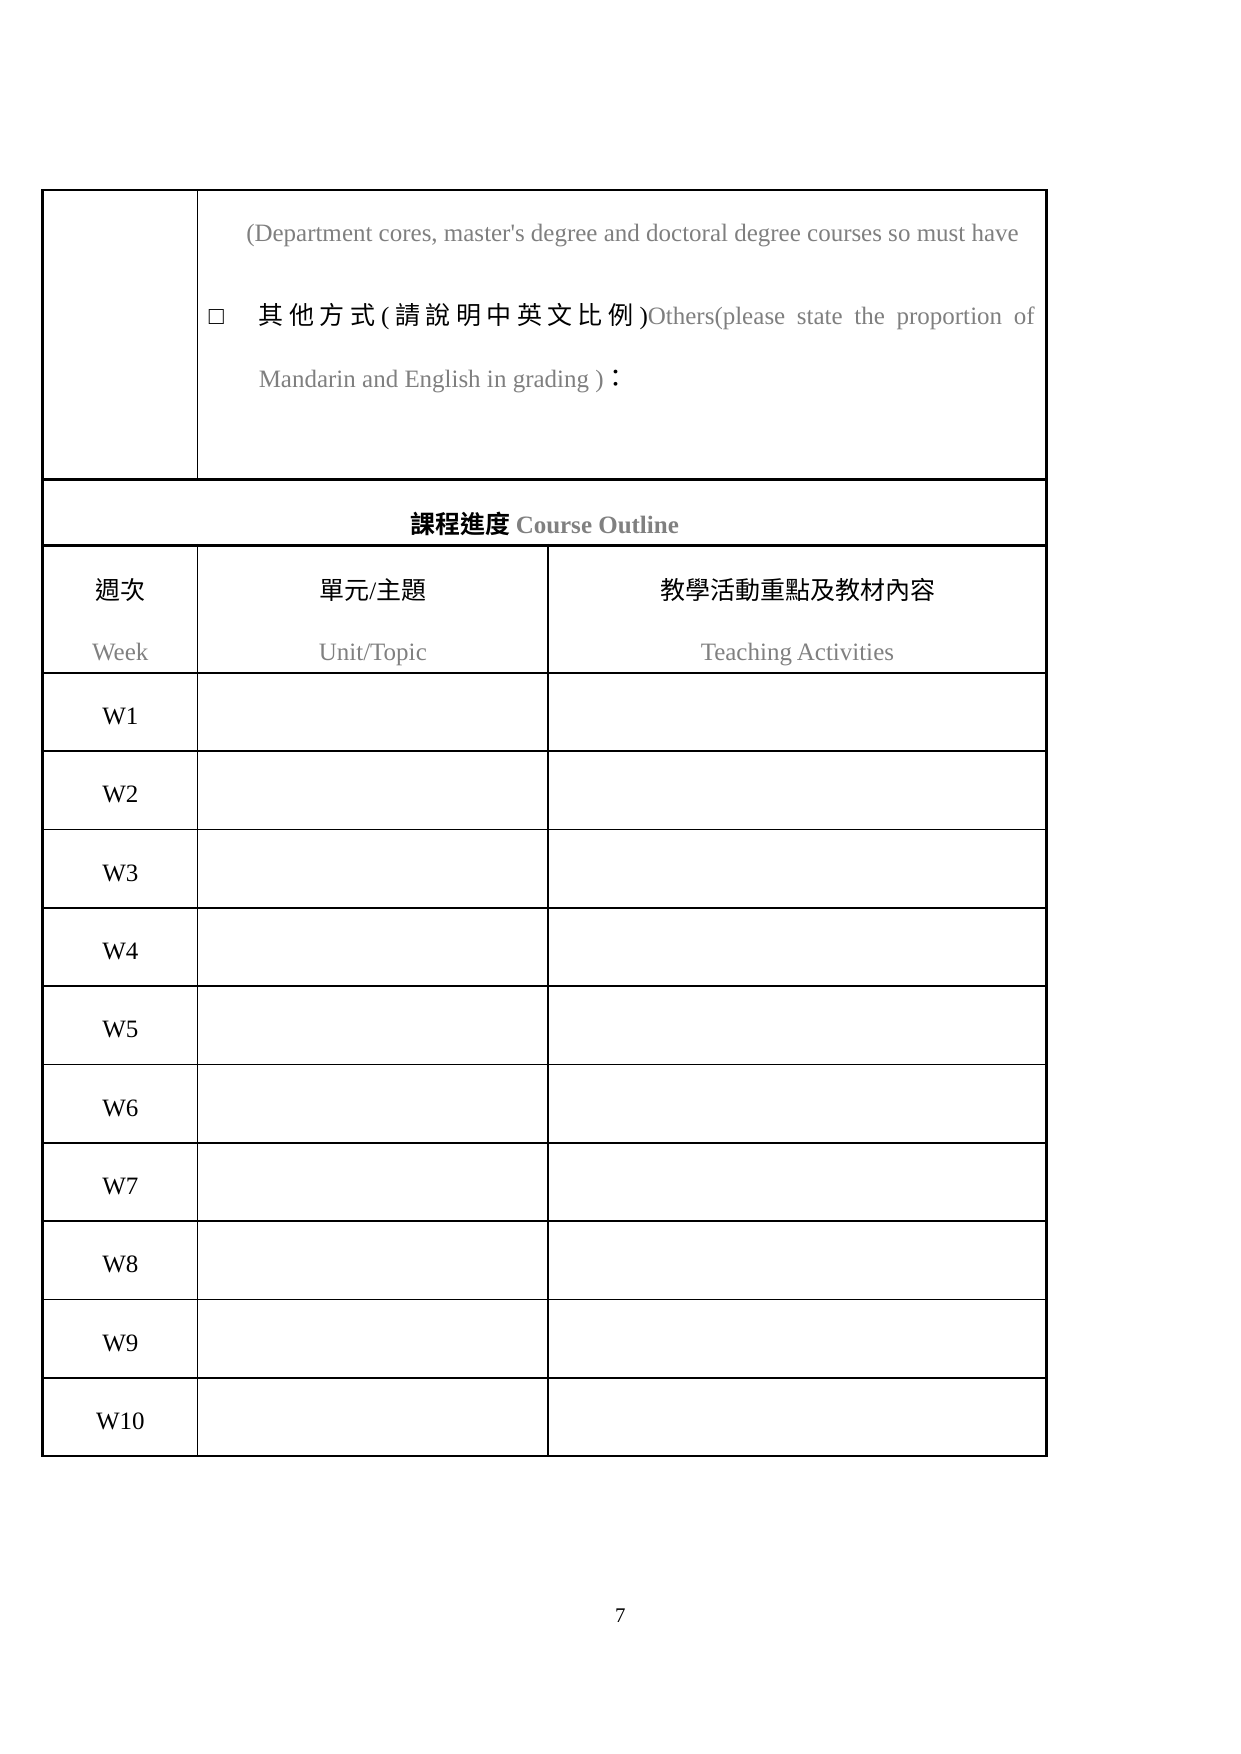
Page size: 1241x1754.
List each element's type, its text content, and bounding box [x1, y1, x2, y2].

table_cell [198, 909, 547, 985]
table_cell [198, 1144, 547, 1220]
table_cell W8 [44, 1222, 197, 1299]
table_cell [549, 1300, 1045, 1377]
table_cell [549, 674, 1045, 750]
table_cell [198, 1379, 547, 1455]
table_cell W2 [44, 752, 197, 829]
table_cell 課程進度Course Outline [44, 481, 1045, 544]
table_cell W4 [44, 909, 197, 985]
table_cell [198, 1065, 547, 1142]
table_cell W9 [44, 1300, 197, 1377]
table_cell [198, 830, 547, 907]
table_cell 單元/主題 Unit/Topic [198, 547, 547, 672]
table_cell W7 [44, 1144, 197, 1220]
table_cell W1 [44, 674, 197, 750]
table_cell [549, 752, 1045, 829]
table_cell [198, 674, 547, 750]
table_cell W6 [44, 1065, 197, 1142]
table_cell [198, 1300, 547, 1377]
table_cell W10 [44, 1379, 197, 1455]
table_cell (Department cores, master's degree and doctoral degree courses so must have 其他方式(請說明中英文比例)Others(please state the proportion of Mandarin and English in grading )： [198, 191, 1045, 478]
table_cell [549, 987, 1045, 1064]
table_cell 週次 Week [44, 547, 197, 672]
table_cell [44, 191, 197, 478]
table_cell [198, 1222, 547, 1299]
table_cell [549, 1379, 1045, 1455]
table_cell W5 [44, 987, 197, 1064]
table_cell [549, 830, 1045, 907]
table_cell 教學活動重點及教材內容 Teaching Activities [549, 547, 1045, 672]
table_cell [549, 1222, 1045, 1299]
table_cell [198, 752, 547, 829]
table_cell [549, 909, 1045, 985]
table_cell [549, 1144, 1045, 1220]
table_cell [198, 987, 547, 1064]
table_cell [549, 1065, 1045, 1142]
table_cell W3 [44, 830, 197, 907]
